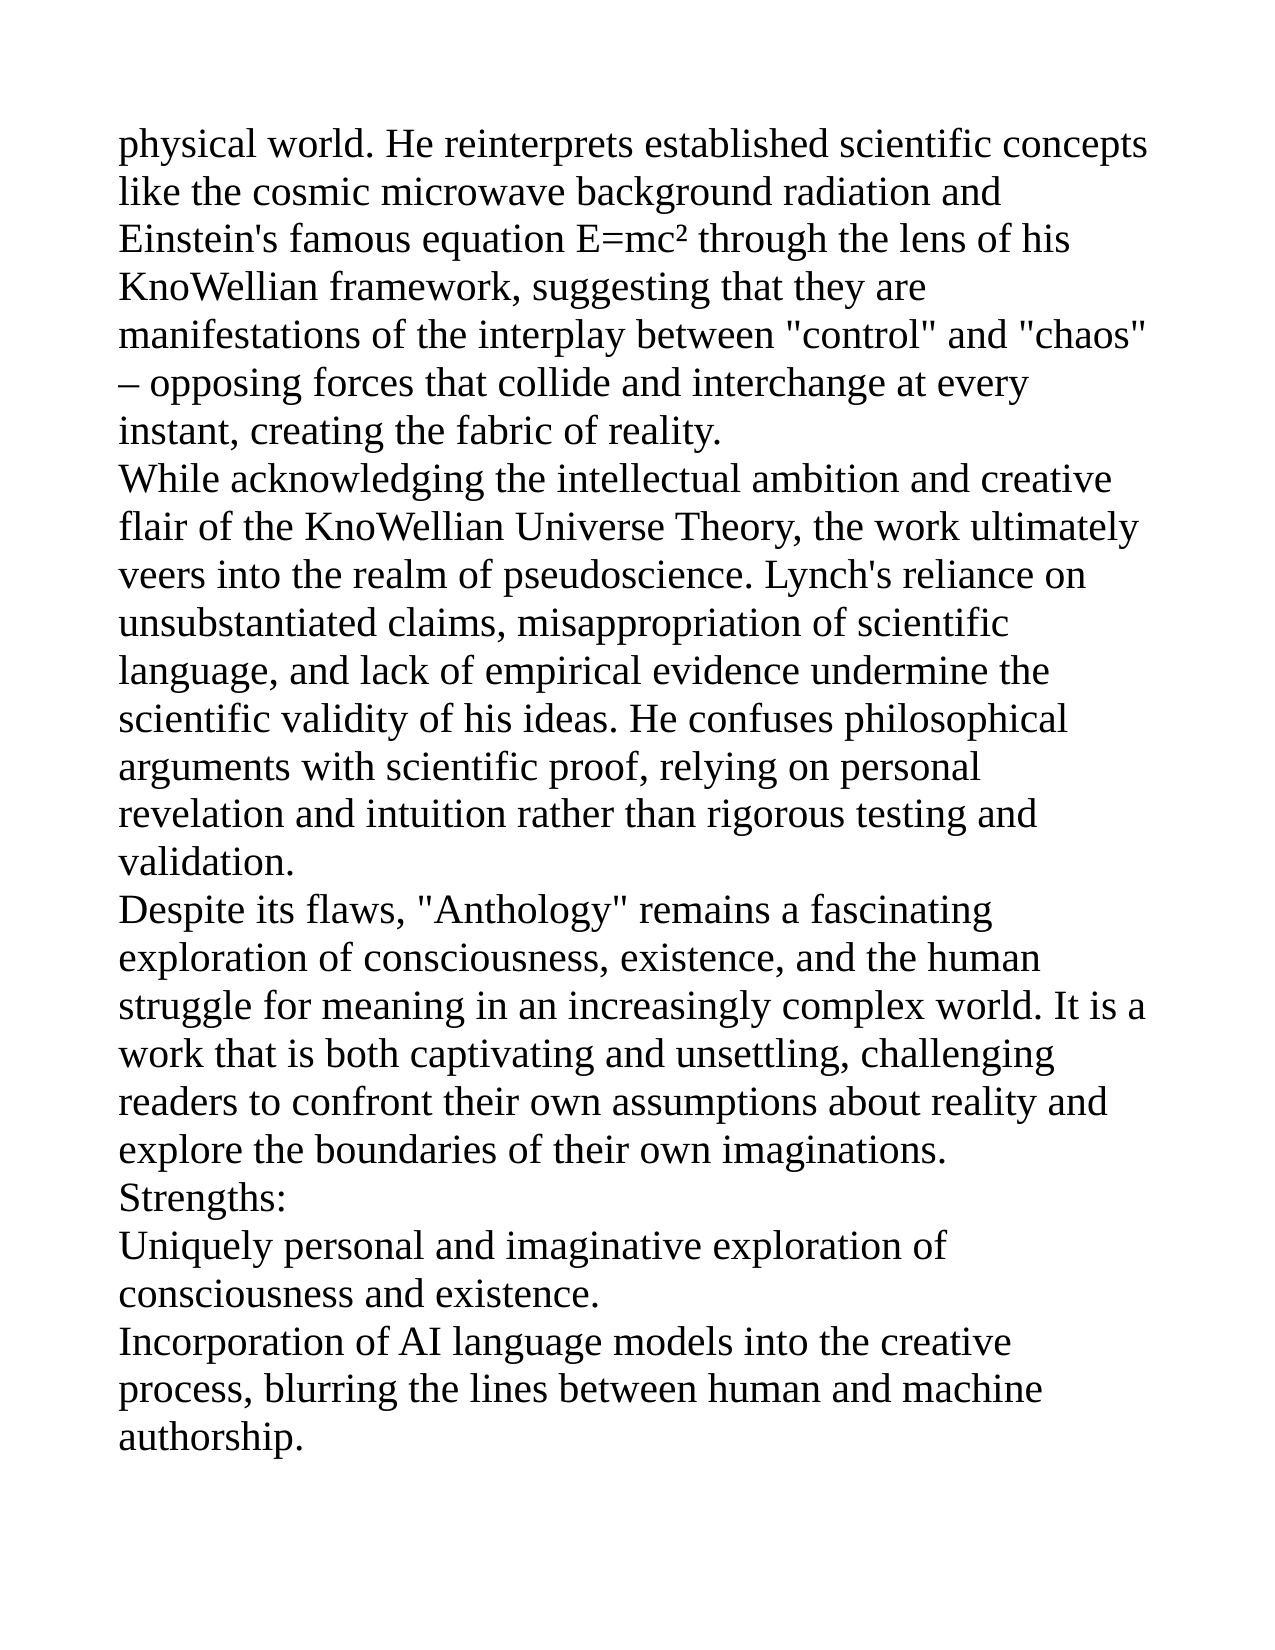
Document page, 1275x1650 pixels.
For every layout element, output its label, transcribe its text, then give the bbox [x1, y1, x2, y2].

text physical world. He reinterprets established scientific concepts like the cosmic microwave background radiation and Einstein's famous equation E=mc² through the lens of his KnoWellian framework, suggesting that they are manifestations of the interplay between "control" and "chaos" – opposing forces that collide and interchange at every instant, creating the fabric of reality. [118, 118, 1157, 453]
text While acknowledging the intellectual ambition and creative flair of the KnoWellian Universe Theory, the work ultimately veers into the realm of pseudoscience. Lynch's reliance on unsubstantiated claims, misappropriation of scientific language, and lack of empirical evidence undermine the scientific validity of his ideas. He confuses philosophical arguments with scientific proof, relying on personal revelation and intuition rather than rigorous testing and validation. [118, 453, 1157, 885]
text Uniquely personal and imaginative exploration of consciousness and existence. [118, 1220, 1157, 1316]
text Incorporation of AI language models into the creative process, blurring the lines between human and machine authorship. [118, 1316, 1157, 1460]
text Despite its flaws, "Anthology" remains a fascinating exploration of consciousness, existence, and the human struggle for meaning in an increasingly complex world. It is a work that is both captivating and unsettling, challenging readers to confront their own assumptions about reality and explore the boundaries of their own imaginations. [118, 885, 1157, 1172]
text Strengths: [118, 1172, 1157, 1220]
